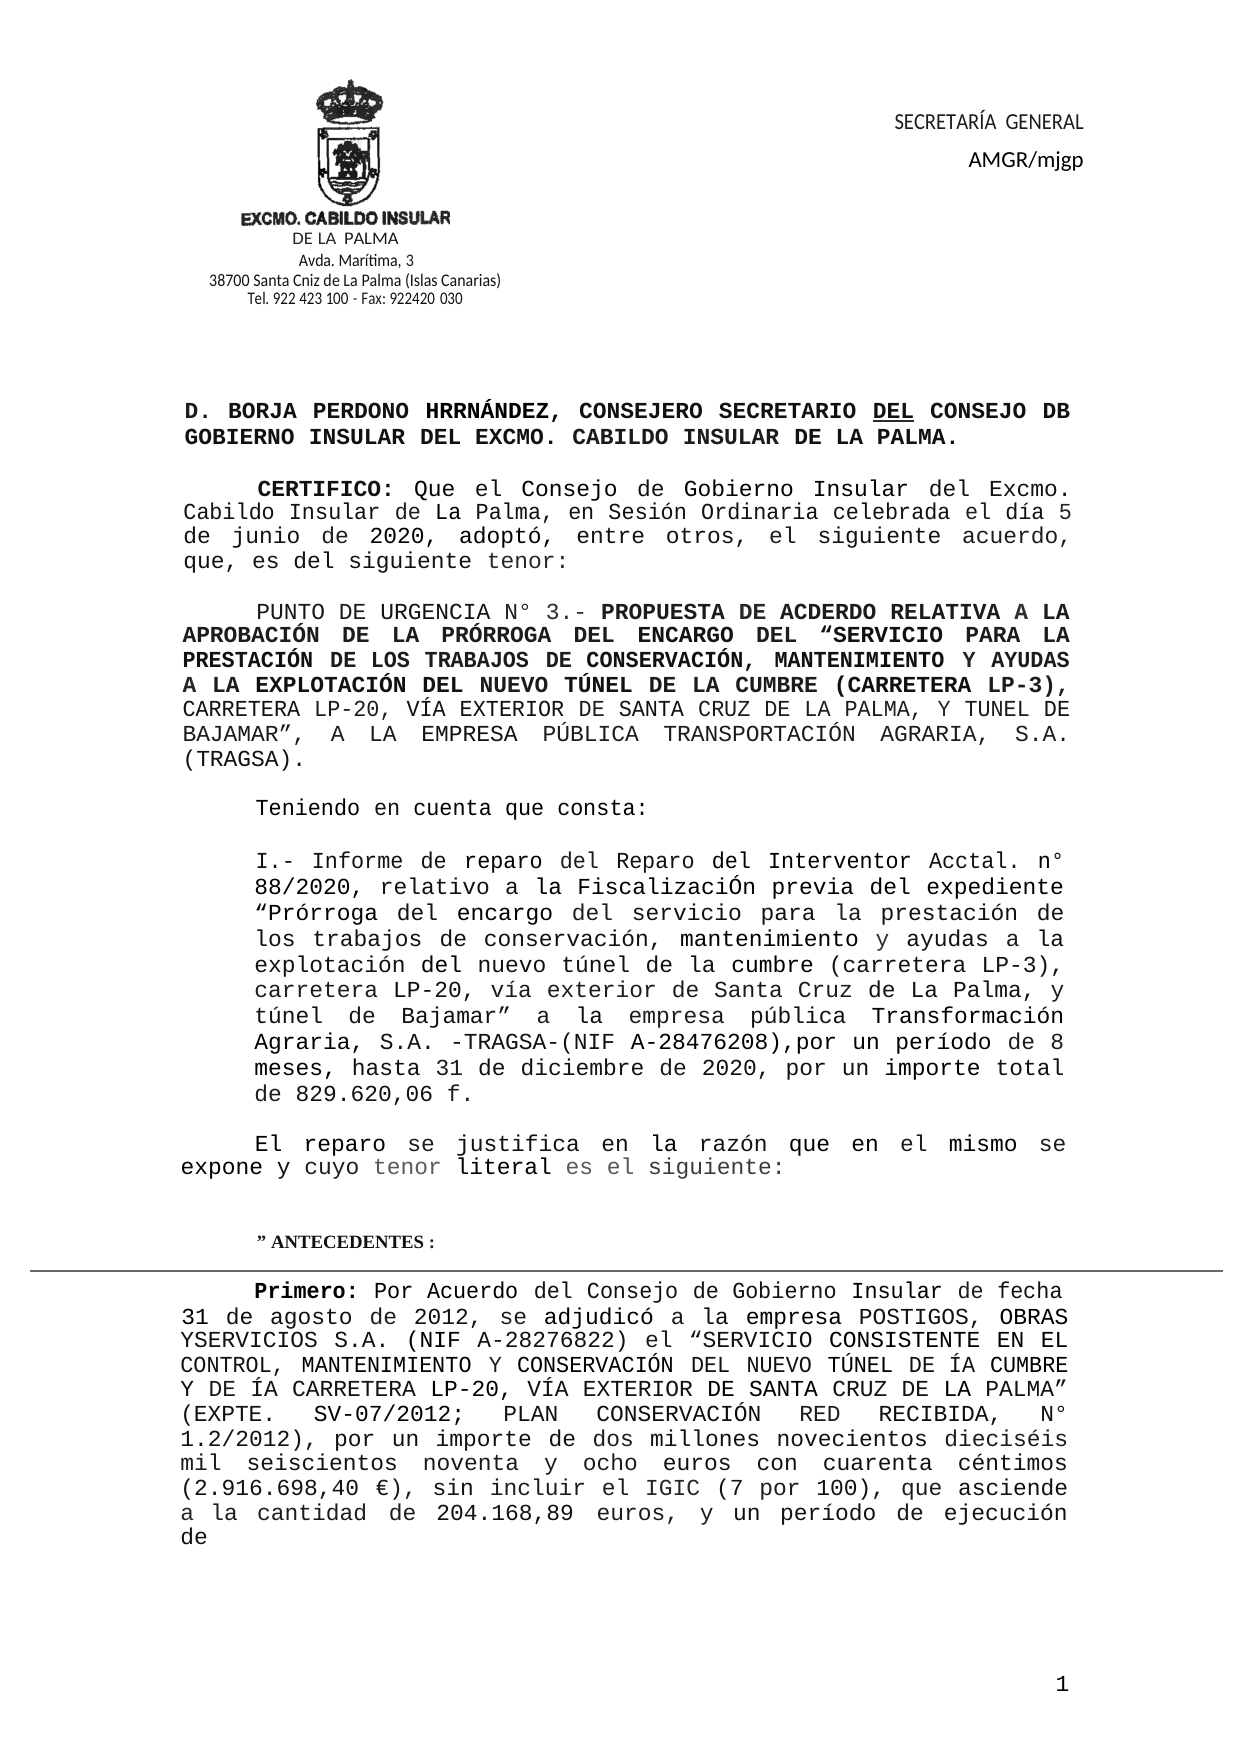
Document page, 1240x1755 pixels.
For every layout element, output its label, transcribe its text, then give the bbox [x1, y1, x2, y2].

text ” ANTECEDENTES : [257, 1231, 1158, 1252]
text SECRETARÍA GENERAL [849, 107, 1083, 135]
text Primero: Por Acuerdo del Consejo de Gobierno Insular de fecha [254, 1278, 1158, 1304]
text 38700 Santa Cniz de La Palma (Islas Canarias) Tel. 922 423 100 - Fax: 922420 030 [207, 272, 503, 309]
subtitle D. BORJA PERDONO HRRNÁNDEZ, CONSEJERO SECRETARIO DEL CONSEJO DB GOBIERNO INSULAR DEL EXCMO. CABILDO INSULAR DE LA PALMA. [184, 399, 1070, 451]
text PUNTO DE URGENCIA N° 3.- PROPUESTA DE ACDERDO RELATIVA A LA APROBACIÓN DE LA PRÓRROGA DEL ENCARGO DEL “SERVICIO PARA LA PRESTACIÓN DE LOS TRABAJOS DE CONSERVACIÓN, MANTENIMIENTO Y AYUDAS A LA EXPLOTACIÓN DEL NUEVO TÚNEL DE LA CUMBRE (CARRETERA LP-3), CARRETERA LP-20, VÍA EXTERIOR DE SANTA CRUZ DE LA PALMA, Y TUNEL DE BAJAMAR”, A LA EMPRESA PÚBLICA TRANSPORTACIÓN AGRARIA, S.A. (TRAGSA). [182, 600, 1070, 773]
text El reparo se justifica en la razón que en el mismo se expone y cuyo tenor literal es el siguiente: [180, 1132, 1066, 1181]
text AMGR/mjgp [849, 145, 1083, 173]
text Teniendo en cuenta que consta: [255, 797, 1158, 823]
text CERTIFICO: Que el Consejo de Gobierno Insular del Excmo. Cabildo Insular de La Palma, en Sesión Ordinaria celebrada el día 5 de junio de 2020, adoptó, entre otros, el siguiente acuerdo, que, es del siguiente tenor: [183, 477, 1072, 575]
text Avda. Marítima, 3 [297, 250, 415, 271]
text 31 de agosto de 2012, se adjudicó a la empresa POSTIGOS, OBRAS YSERVICIOS S.A. (NIF A-28276822) el “SERVICIO CONSISTENTE EN EL CONTROL, MANTENIMIENTO Y CONSERVACIÓN DEL NUEVO TÚNEL DE ÍA CUMBRE Y DE ÍA CARRETERA LP-20, VÍA EXTERIOR DE SANTA CRUZ DE LA PALMA” (EXPTE. SV-07/2012; PLAN CONSERVACIÓN RED RECIBIDA, N° 1.2/2012), por un importe de dos millones novecientos dieciséis mil seiscientos noventa y ocho euros con cuarenta céntimos (2.916.698,40 €), sin incluir el IGIC (7 por 100), que asciende a la cantidad de 204.168,89 euros, y un período de ejecución de [180, 1305, 1068, 1552]
picture [241, 79, 450, 226]
text I.- Informe de reparo del Reparo del Interventor Acctal. n° 88/2020, relativo a la FiscalizaciÓn previa del expediente “Prórroga del encargo del servicio para la prestación de los trabajos de conservación, mantenimiento y ayudas a la explotación del nuevo túnel de la cumbre (carretera LP-3), carretera LP-20, vía exterior de Santa Cruz de La Palma, y túnel de Bajamar” a la empresa pública Transformación Agraria, S.A. -TRAGSA-(NIF A-28476208),por un período de 8 meses, hasta 31 de diciembre de 2020, por un importe total de 829.620,06 f. [254, 849, 1064, 1108]
text DE LA PALMA [292, 227, 509, 249]
